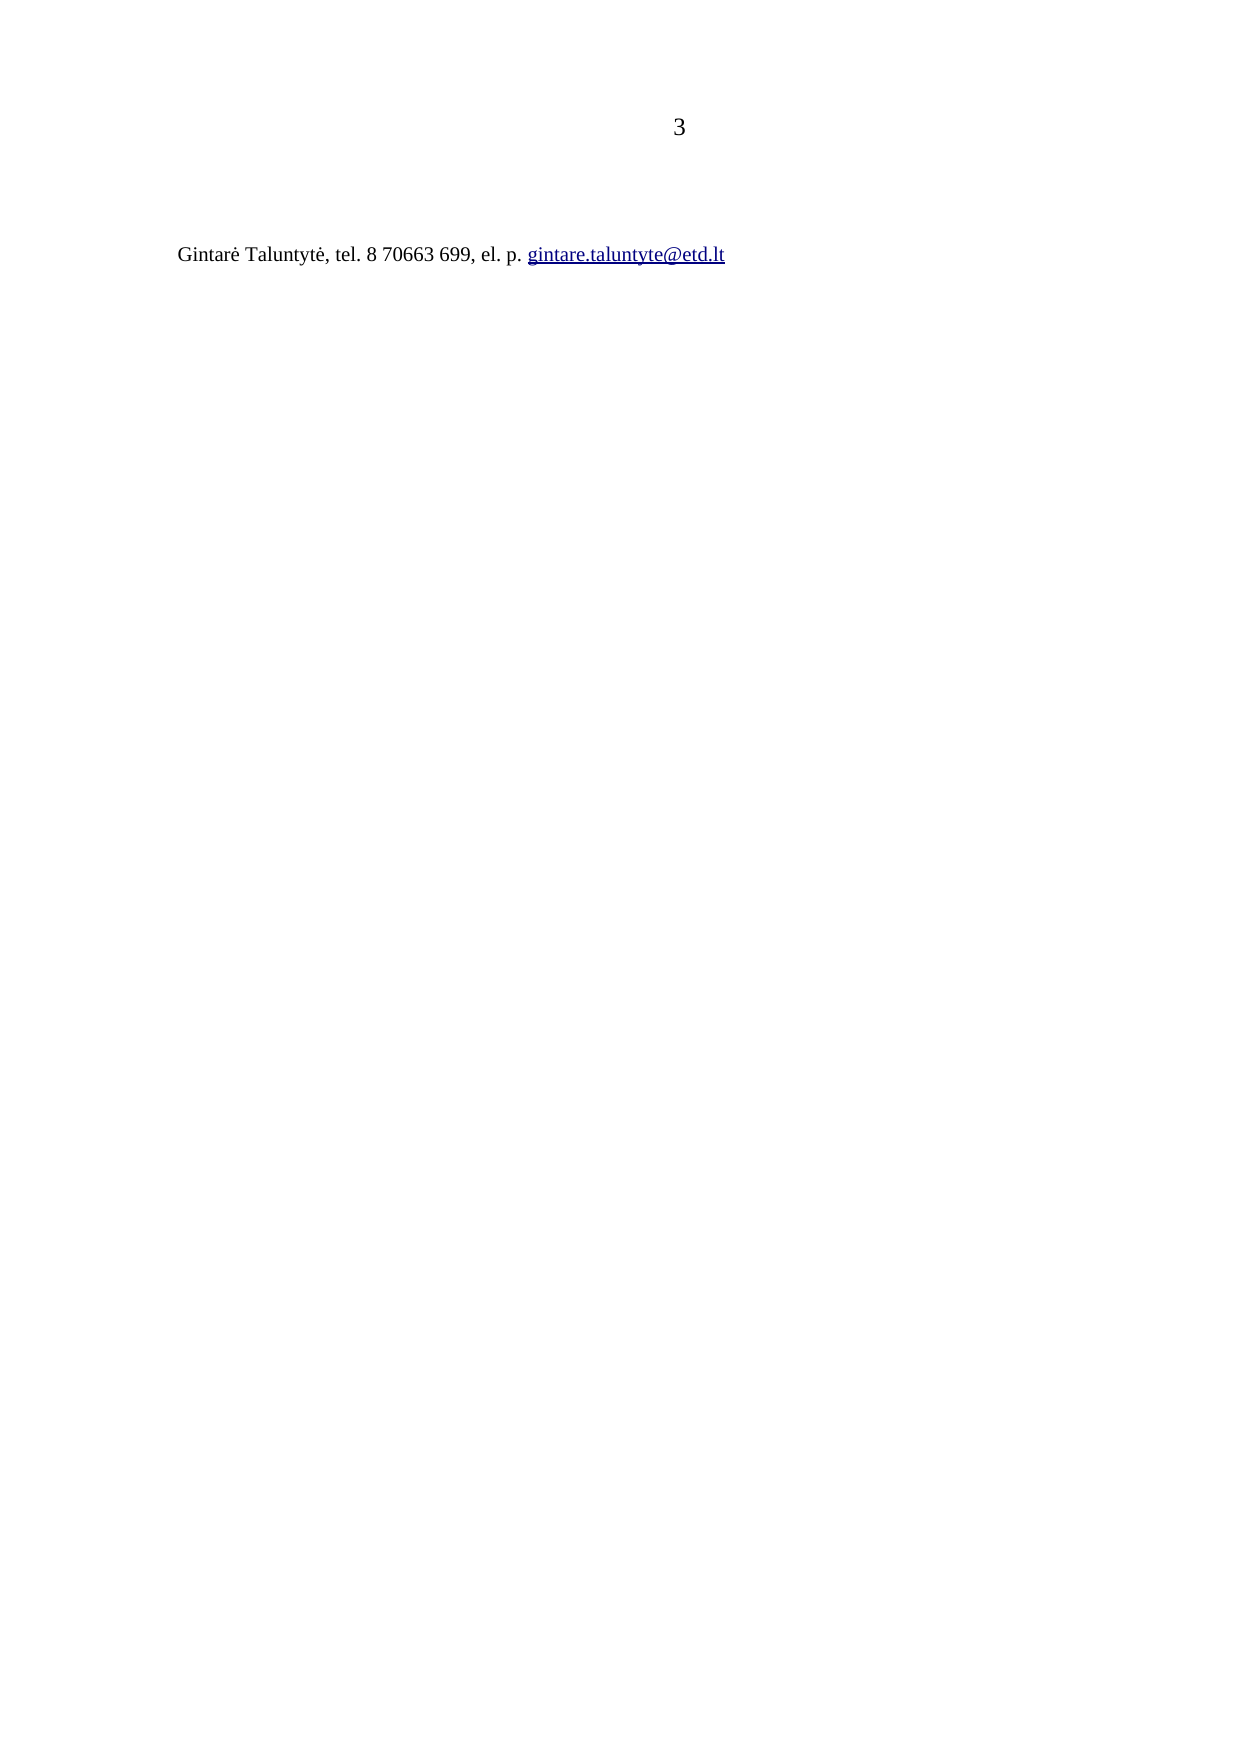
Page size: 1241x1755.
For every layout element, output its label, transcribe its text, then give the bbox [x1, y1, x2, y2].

text Gintarė Taluntytė, tel. 8 70663 699, el. p. gintare.taluntyte@etd.lt [177, 242, 1178, 266]
